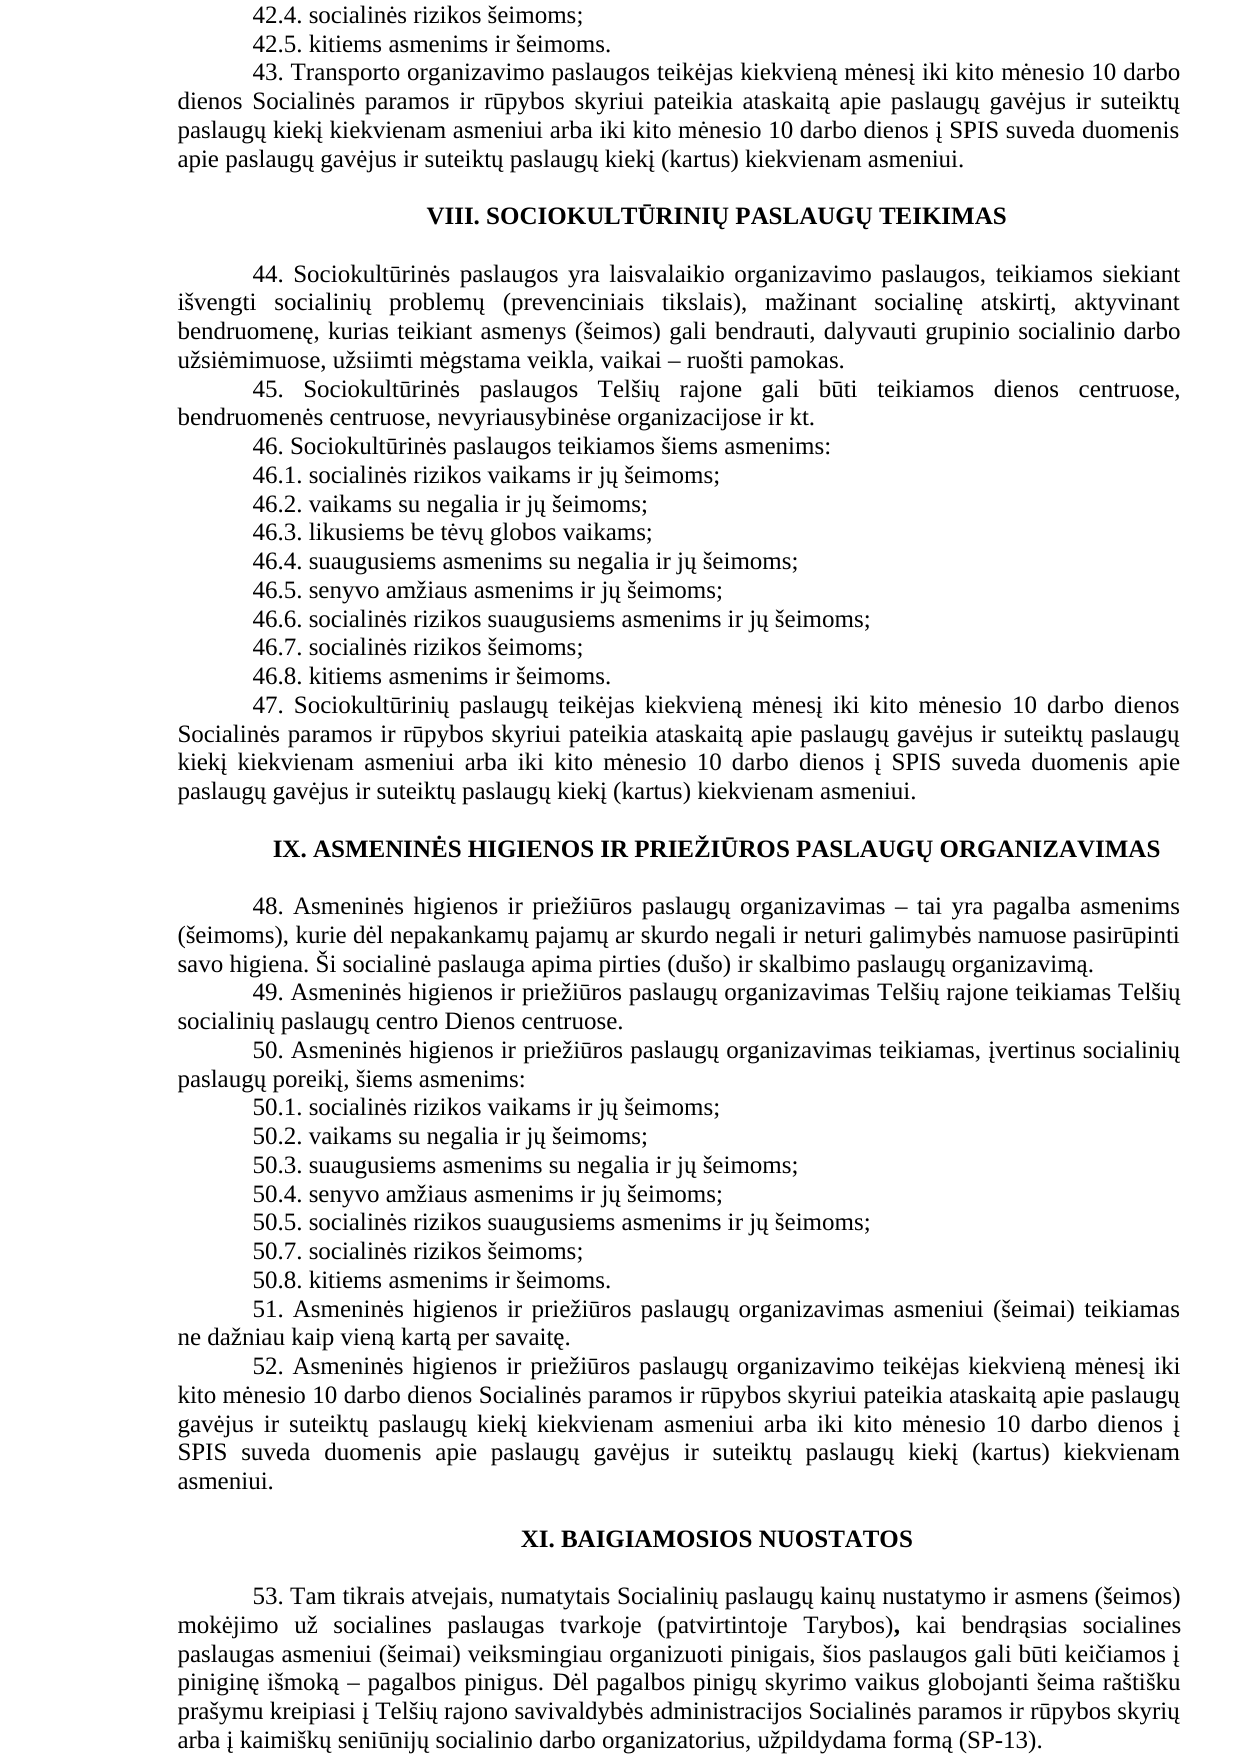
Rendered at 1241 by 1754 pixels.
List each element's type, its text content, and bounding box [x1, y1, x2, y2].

text 50. Asmeninės higienos ir priežiūros paslaugų organizavimas teikiamas, įvertinus socialinių paslaugų poreikį, šiems asmenims: [177, 1035, 1181, 1092]
text 46. Sociokultūrinės paslaugos teikiamos šiems asmenims: [177, 431, 1181, 460]
text 44. Sociokultūrinės paslaugos yra laisvalaikio organizavimo paslaugos, teikiamos siekiant išvengti socialinių problemų (prevenciniais tikslais), mažinant socialinę atskirtį, aktyvinant bendruomenę, kurias teikiant asmenys (šeimos) gali bendrauti, dalyvauti grupinio socialinio darbo užsiėmimuose, užsiimti mėgstama veikla, vaikai – ruošti pamokas. [177, 259, 1181, 374]
text 45. Sociokultūrinės paslaugos Telšių rajone gali būti teikiamos dienos centruose, bendruomenės centruose, nevyriausybinėse organizacijose ir kt. [177, 374, 1181, 431]
text 50.3. suaugusiems asmenims su negalia ir jų šeimoms; [177, 1150, 1181, 1179]
text 47. Sociokultūrinių paslaugų teikėjas kiekvieną mėnesį iki kito mėnesio 10 darbo dienos Socialinės paramos ir rūpybos skyriui pateikia ataskaitą apie paslaugų gavėjus ir suteiktų paslaugų kiekį kiekvienam asmeniui arba iki kito mėnesio 10 darbo dienos į SPIS suveda duomenis apie paslaugų gavėjus ir suteiktų paslaugų kiekį (kartus) kiekvienam asmeniui. [177, 690, 1181, 805]
text 46.6. socialinės rizikos suaugusiems asmenims ir jų šeimoms; [177, 604, 1181, 632]
text 46.3. likusiems be tėvų globos vaikams; [177, 517, 1181, 546]
text 46.8. kitiems asmenims ir šeimoms. [177, 661, 1181, 690]
text 43. Transporto organizavimo paslaugos teikėjas kiekvieną mėnesį iki kito mėnesio 10 darbo dienos Socialinės paramos ir rūpybos skyriui pateikia ataskaitą apie paslaugų gavėjus ir suteiktų paslaugų kiekį kiekvienam asmeniui arba iki kito mėnesio 10 darbo dienos į SPIS suveda duomenis apie paslaugų gavėjus ir suteiktų paslaugų kiekį (kartus) kiekvienam asmeniui. [177, 57, 1181, 172]
text 46.2. vaikams su negalia ir jų šeimoms; [177, 489, 1181, 517]
text 46.1. socialinės rizikos vaikams ir jų šeimoms; [177, 460, 1181, 489]
text 53. Tam tikrais atvejais, numatytais Socialinių paslaugų kainų nustatymo ir asmens (šeimos) mokėjimo už socialines paslaugas tvarkoje (patvirtintoje Tarybos), kai bendrąsias socialines paslaugas asmeniui (šeimai) veiksmingiau organizuoti pinigais, šios paslaugos gali būti keičiamos į piniginę išmoką – pagalbos pinigus. Dėl pagalbos pinigų skyrimo vaikus globojanti šeima raštišku prašymu kreipiasi į Telšių rajono savivaldybės administracijos Socialinės paramos ir rūpybos skyrių arba į kaimiškų seniūnijų socialinio darbo organizatorius, užpildydama formą (SP-13). [177, 1581, 1181, 1754]
text 49. Asmeninės higienos ir priežiūros paslaugų organizavimas Telšių rajone teikiamas Telšių socialinių paslaugų centro Dienos centruose. [177, 977, 1181, 1035]
text 48. Asmeninės higienos ir priežiūros paslaugų organizavimas – tai yra pagalba asmenims (šeimoms), kurie dėl nepakankamų pajamų ar skurdo negali ir neturi galimybės namuose pasirūpinti savo higiena. Ši socialinė paslauga apima pirties (dušo) ir skalbimo paslaugų organizavimą. [177, 891, 1181, 977]
text 51. Asmeninės higienos ir priežiūros paslaugų organizavimas asmeniui (šeimai) teikiamas ne dažniau kaip vieną kartą per savaitę. [177, 1294, 1181, 1351]
text 50.1. socialinės rizikos vaikams ir jų šeimoms; [177, 1092, 1181, 1121]
text IX. ASMENINĖS HIGIENOS IR PRIEŽIŪROS PASLAUGŲ ORGANIZAVIMAS [177, 834, 1181, 862]
text 52. Asmeninės higienos ir priežiūros paslaugų organizavimo teikėjas kiekvieną mėnesį iki kito mėnesio 10 darbo dienos Socialinės paramos ir rūpybos skyriui pateikia ataskaitą apie paslaugų gavėjus ir suteiktų paslaugų kiekį kiekvienam asmeniui arba iki kito mėnesio 10 darbo dienos į SPIS suveda duomenis apie paslaugų gavėjus ir suteiktų paslaugų kiekį (kartus) kiekvienam asmeniui. [177, 1351, 1181, 1495]
text 50.4. senyvo amžiaus asmenims ir jų šeimoms; [177, 1179, 1181, 1207]
text 46.7. socialinės rizikos šeimoms; [177, 632, 1181, 661]
text 46.4. suaugusiems asmenims su negalia ir jų šeimoms; [177, 546, 1181, 575]
text XI. BAIGIAMOSIOS NUOSTATOS [177, 1524, 1181, 1552]
text 50.8. kitiems asmenims ir šeimoms. [177, 1265, 1181, 1294]
text 42.4. socialinės rizikos šeimoms; [177, 0, 1181, 29]
text 46.5. senyvo amžiaus asmenims ir jų šeimoms; [177, 575, 1181, 604]
text 50.5. socialinės rizikos suaugusiems asmenims ir jų šeimoms; [177, 1207, 1181, 1236]
text 50.7. socialinės rizikos šeimoms; [177, 1236, 1181, 1265]
text VIII. SOCIOKULTŪRINIŲ PASLAUGŲ TEIKIMAS [177, 201, 1181, 230]
text 50.2. vaikams su negalia ir jų šeimoms; [177, 1121, 1181, 1150]
text 42.5. kitiems asmenims ir šeimoms. [177, 29, 1181, 57]
